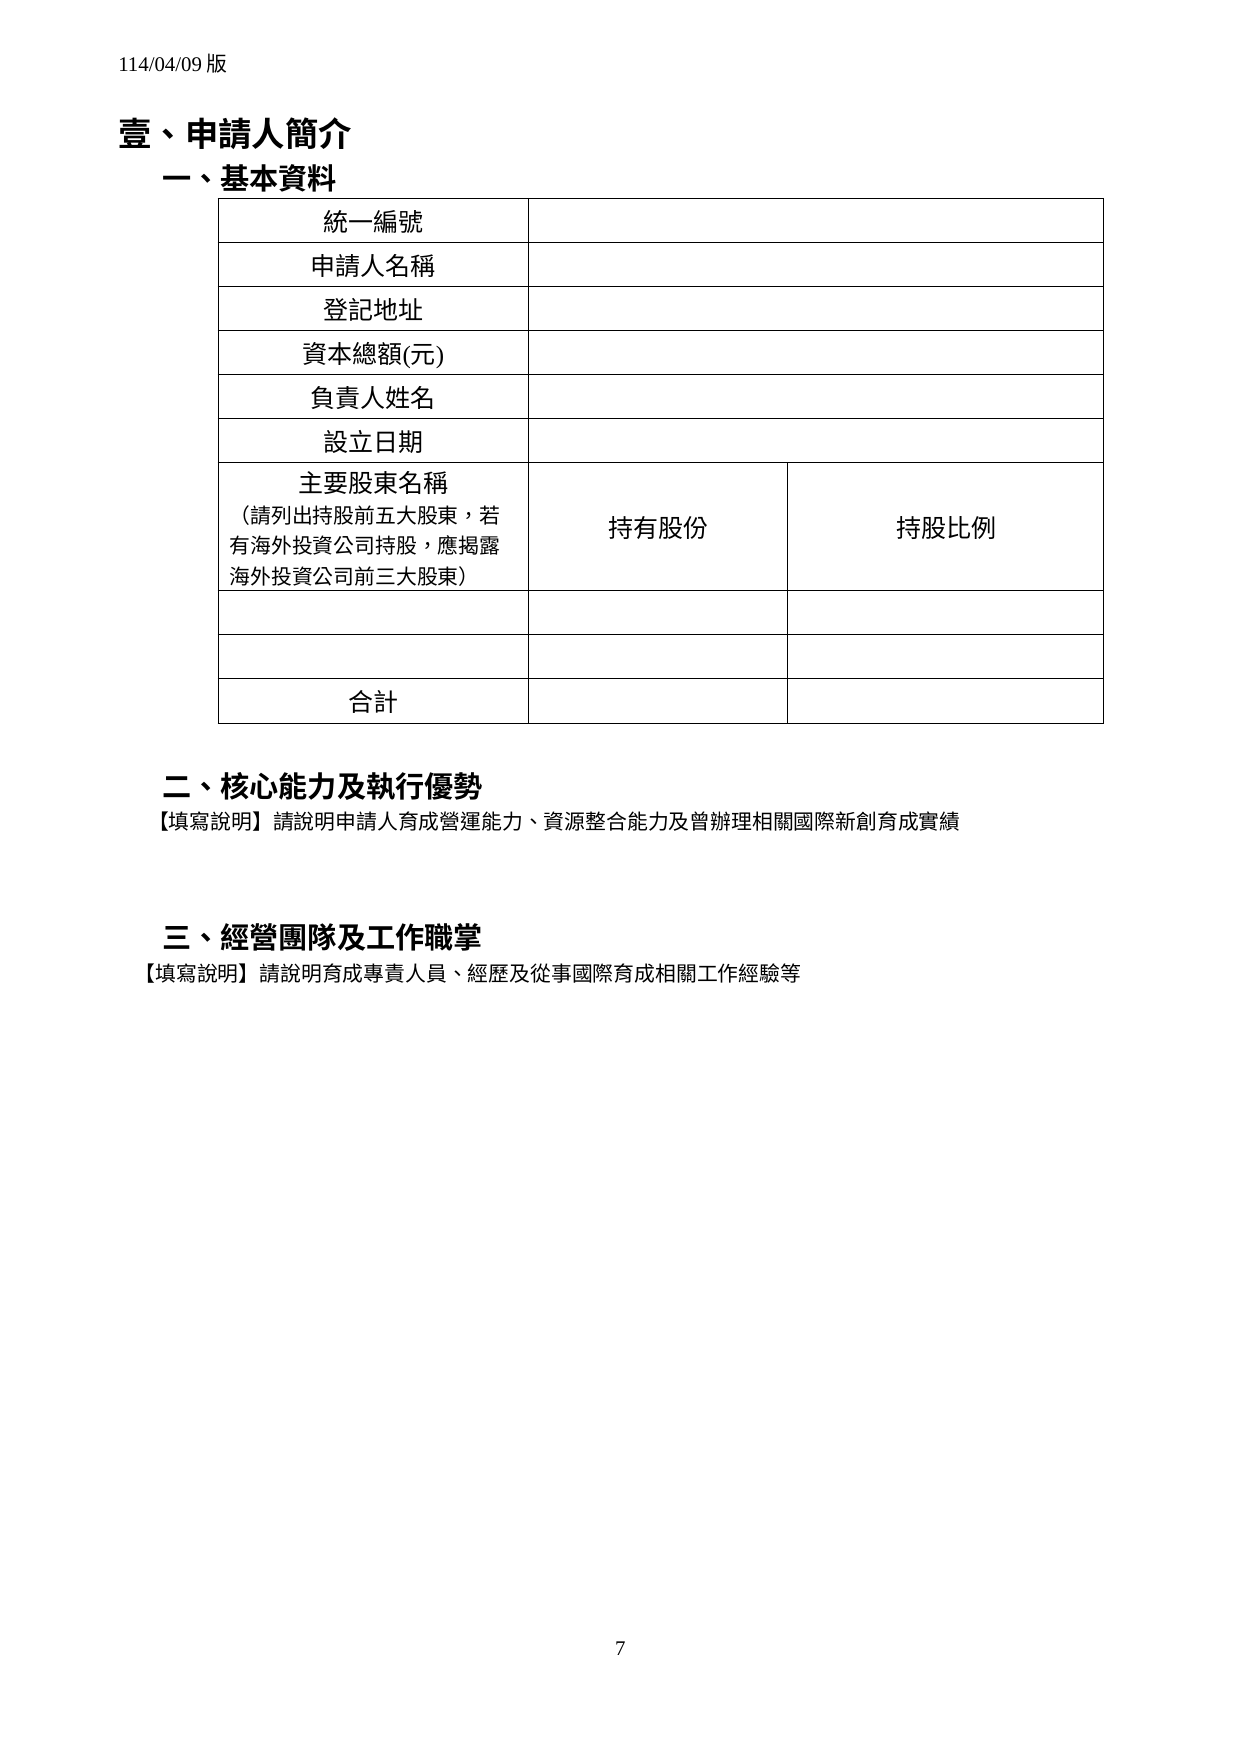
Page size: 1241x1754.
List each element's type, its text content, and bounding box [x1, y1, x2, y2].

table_cell 登記地址 [219, 287, 528, 330]
table_cell [788, 591, 1103, 634]
table_cell [788, 635, 1103, 678]
table_cell 資本總額(元) [219, 331, 528, 374]
table_cell 設立日期 [219, 419, 528, 462]
table_cell 主要股東名稱 （請列出持股前五大股東，若有海外投資公司持股，應揭露海外投資公司前三大股東） [219, 463, 528, 590]
table_cell 持有股份 [529, 463, 787, 590]
table_cell 持股比例 [788, 463, 1103, 590]
table_cell [529, 635, 787, 678]
table_cell [529, 243, 1103, 286]
text 二、核心能力及執行優勢 [118, 763, 1122, 805]
table_cell 合計 [219, 679, 528, 722]
text 一、基本資料 [118, 156, 1122, 198]
table_cell [529, 375, 1103, 418]
table_cell [788, 679, 1103, 722]
text 【填寫說明】請說明申請人育成營運能力、資源整合能力及曾辦理相關國際新創育成實績 [148, 805, 1122, 836]
table_cell [529, 331, 1103, 374]
table_cell 申請人名稱 [219, 243, 528, 286]
table_cell [529, 419, 1103, 462]
table_cell [529, 679, 787, 722]
table_cell [529, 287, 1103, 330]
table_header [529, 199, 1103, 242]
table_cell [219, 635, 528, 678]
table_cell [529, 591, 787, 634]
text 【填寫說明】請說明育成專責人員、經歷及從事國際育成相關工作經驗等 [118, 957, 1122, 988]
table_header 統一編號 [219, 199, 528, 242]
text 三、經營團隊及工作職掌 [118, 915, 1122, 957]
table_cell [219, 591, 528, 634]
text 壹、申請人簡介 [118, 107, 1122, 156]
table_cell 負責人姓名 [219, 375, 528, 418]
